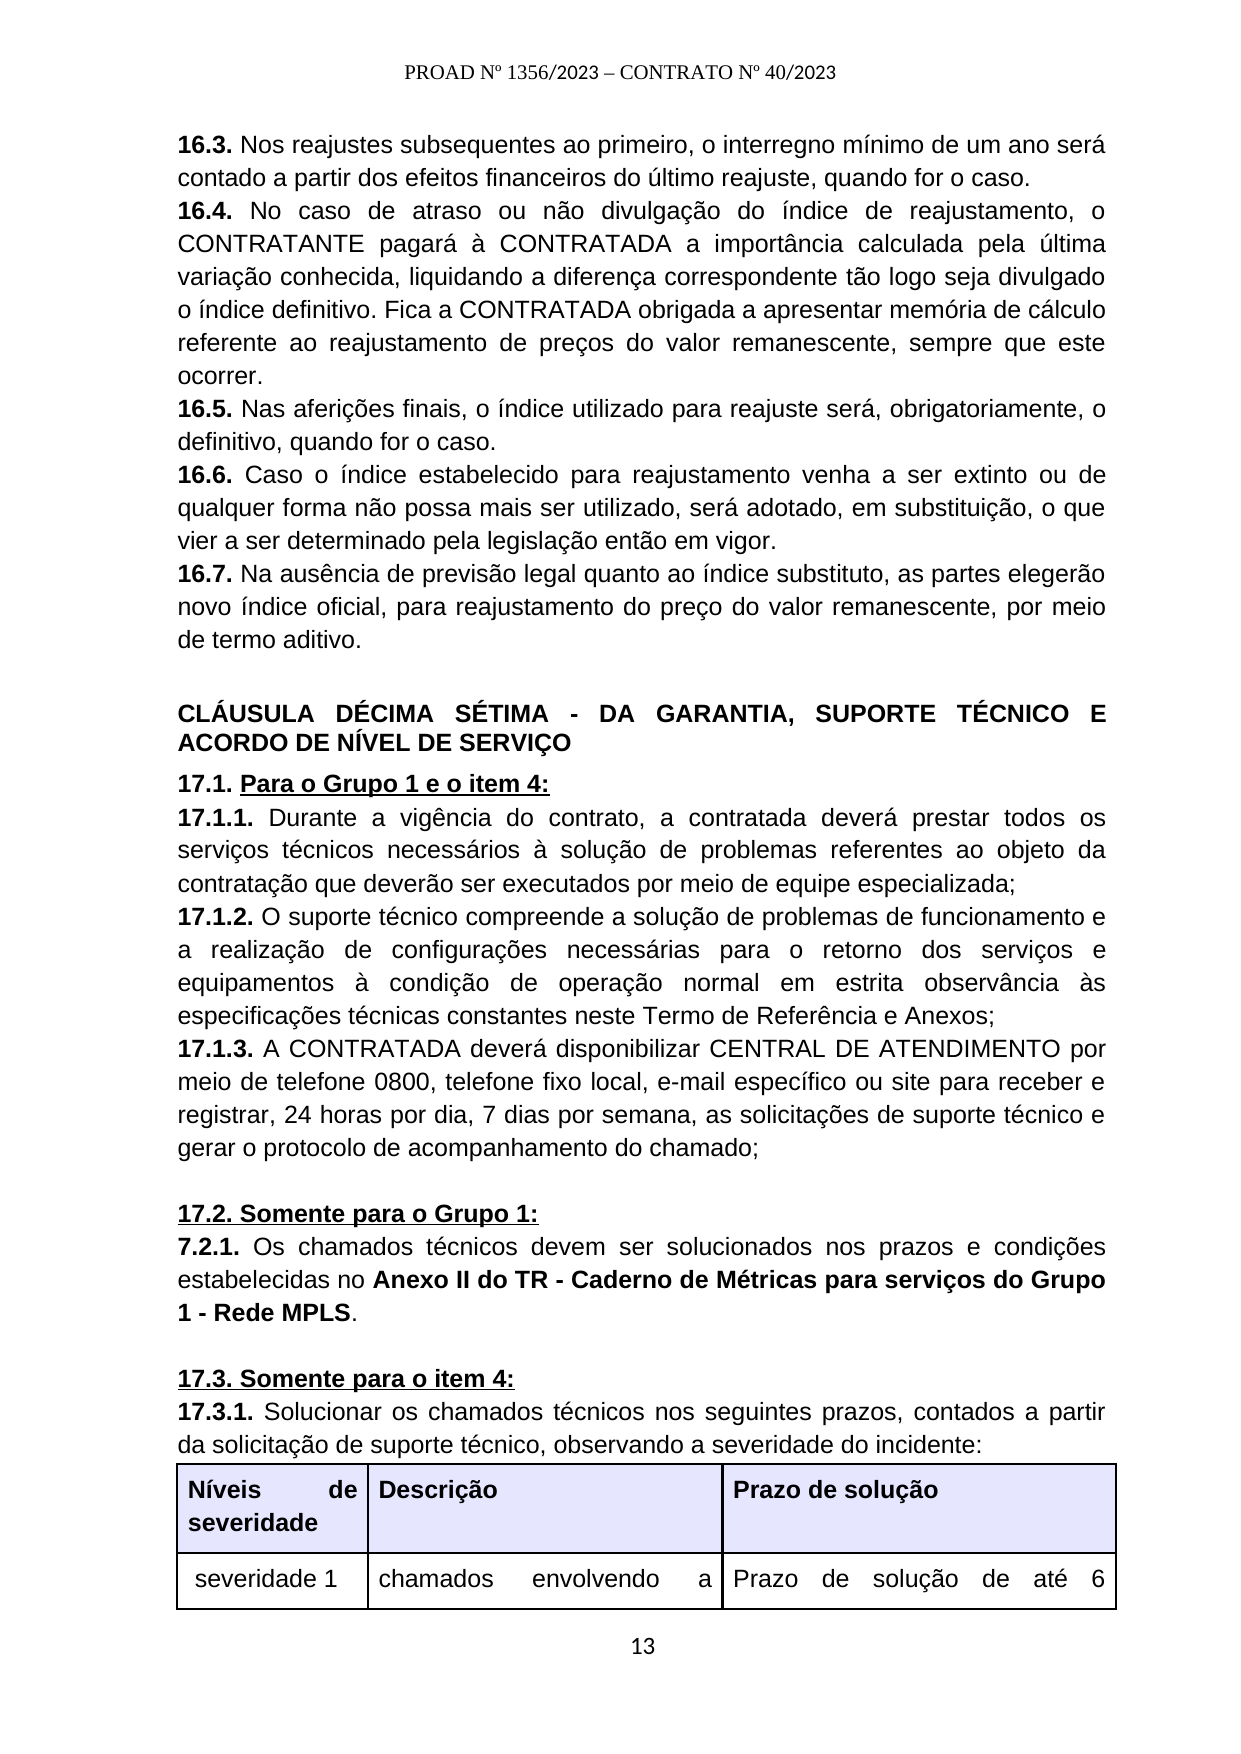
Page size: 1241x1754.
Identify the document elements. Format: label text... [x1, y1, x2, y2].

text 17.2. Somente para o Grupo 1: [177, 1199, 1107, 1227]
table_header Níveis de severidade [178, 1465, 367, 1552]
text CLÁUSULA DÉCIMA SÉTIMA - DA GARANTIA, SUPORTE TÉCNICO E ACORDO DE NÍVEL DE SERVIÇO [177, 699, 1107, 757]
text 16.6. Caso o índice estabelecido para reajustamento venha a ser extinto ou de qualquer forma não possa mais ser utilizado, será adotado, em substituição, o que vier a ser determinado pela legislação então em vigor. [177, 460, 1107, 555]
table_cell severidade 1 [178, 1554, 367, 1608]
text 16.5. Nas aferições finais, o índice utilizado para reajuste será, obrigatoriamente, o definitivo, quando for o caso. [177, 394, 1107, 456]
text 17.1.1. Durante a vigência do contrato, a contratada deverá prestar todos os serviços técnicos necessários à solução de problemas referentes ao objeto da contratação que deverão ser executados por meio de equipe especializada; [177, 802, 1107, 897]
table_header Descrição [369, 1465, 721, 1552]
table_cell chamados envolvendo a [369, 1554, 721, 1608]
text 17.3. Somente para o item 4: [177, 1364, 1107, 1393]
table_header Prazo de solução [724, 1465, 1115, 1552]
text 16.3. Nos reajustes subsequentes ao primeiro, o interregno mínimo de um ano será contado a partir dos efeitos financeiros do último reajuste, quando for o caso. [177, 130, 1107, 192]
text 16.4. No caso de atraso ou não divulgação do índice de reajustamento, o CONTRATANTE pagará à CONTRATADA a importância calculada pela última variação conhecida, liquidando a diferença correspondente tão logo seja divulgado o índice definitivo. Fica a CONTRATADA obrigada a apresentar memória de cálculo referente ao reajustamento de preços do valor remanescente, sempre que este ocorrer. [177, 196, 1107, 390]
table_cell Prazo de solução de até 6 [724, 1554, 1115, 1608]
text 7.2.1. Os chamados técnicos devem ser solucionados nos prazos e condições estabelecidas no Anexo II do TR - Caderno de Métricas para serviços do Grupo 1 - Rede MPLS. [177, 1232, 1107, 1327]
text 16.7. Na ausência de previsão legal quanto ao índice substituto, as partes elegerão novo índice oficial, para reajustamento do preço do valor remanescente, por meio de termo aditivo. [177, 559, 1107, 654]
text 17.1.2. O suporte técnico compreende a solução de problemas de funcionamento e a realização de configurações necessárias para o retorno dos serviços e equipamentos à condição de operação normal em estrita observância às especificações técnicas constantes neste Termo de Referência e Anexos; [177, 902, 1107, 1029]
text 17.3.1. Solucionar os chamados técnicos nos seguintes prazos, contados a partir da solicitação de suporte técnico, observando a severidade do incidente: [177, 1397, 1107, 1459]
text 17.1.3. A CONTRATADA deverá disponibilizar CENTRAL DE ATENDIMENTO por meio de telefone 0800, telefone fixo local, e-mail específico ou site para receber e registrar, 24 horas por dia, 7 dias por semana, as solicitações de suporte técnico e gerar o protocolo de acompanhamento do chamado; [177, 1034, 1107, 1161]
text 17.1. Para o Grupo 1 e o item 4: [177, 769, 1107, 798]
